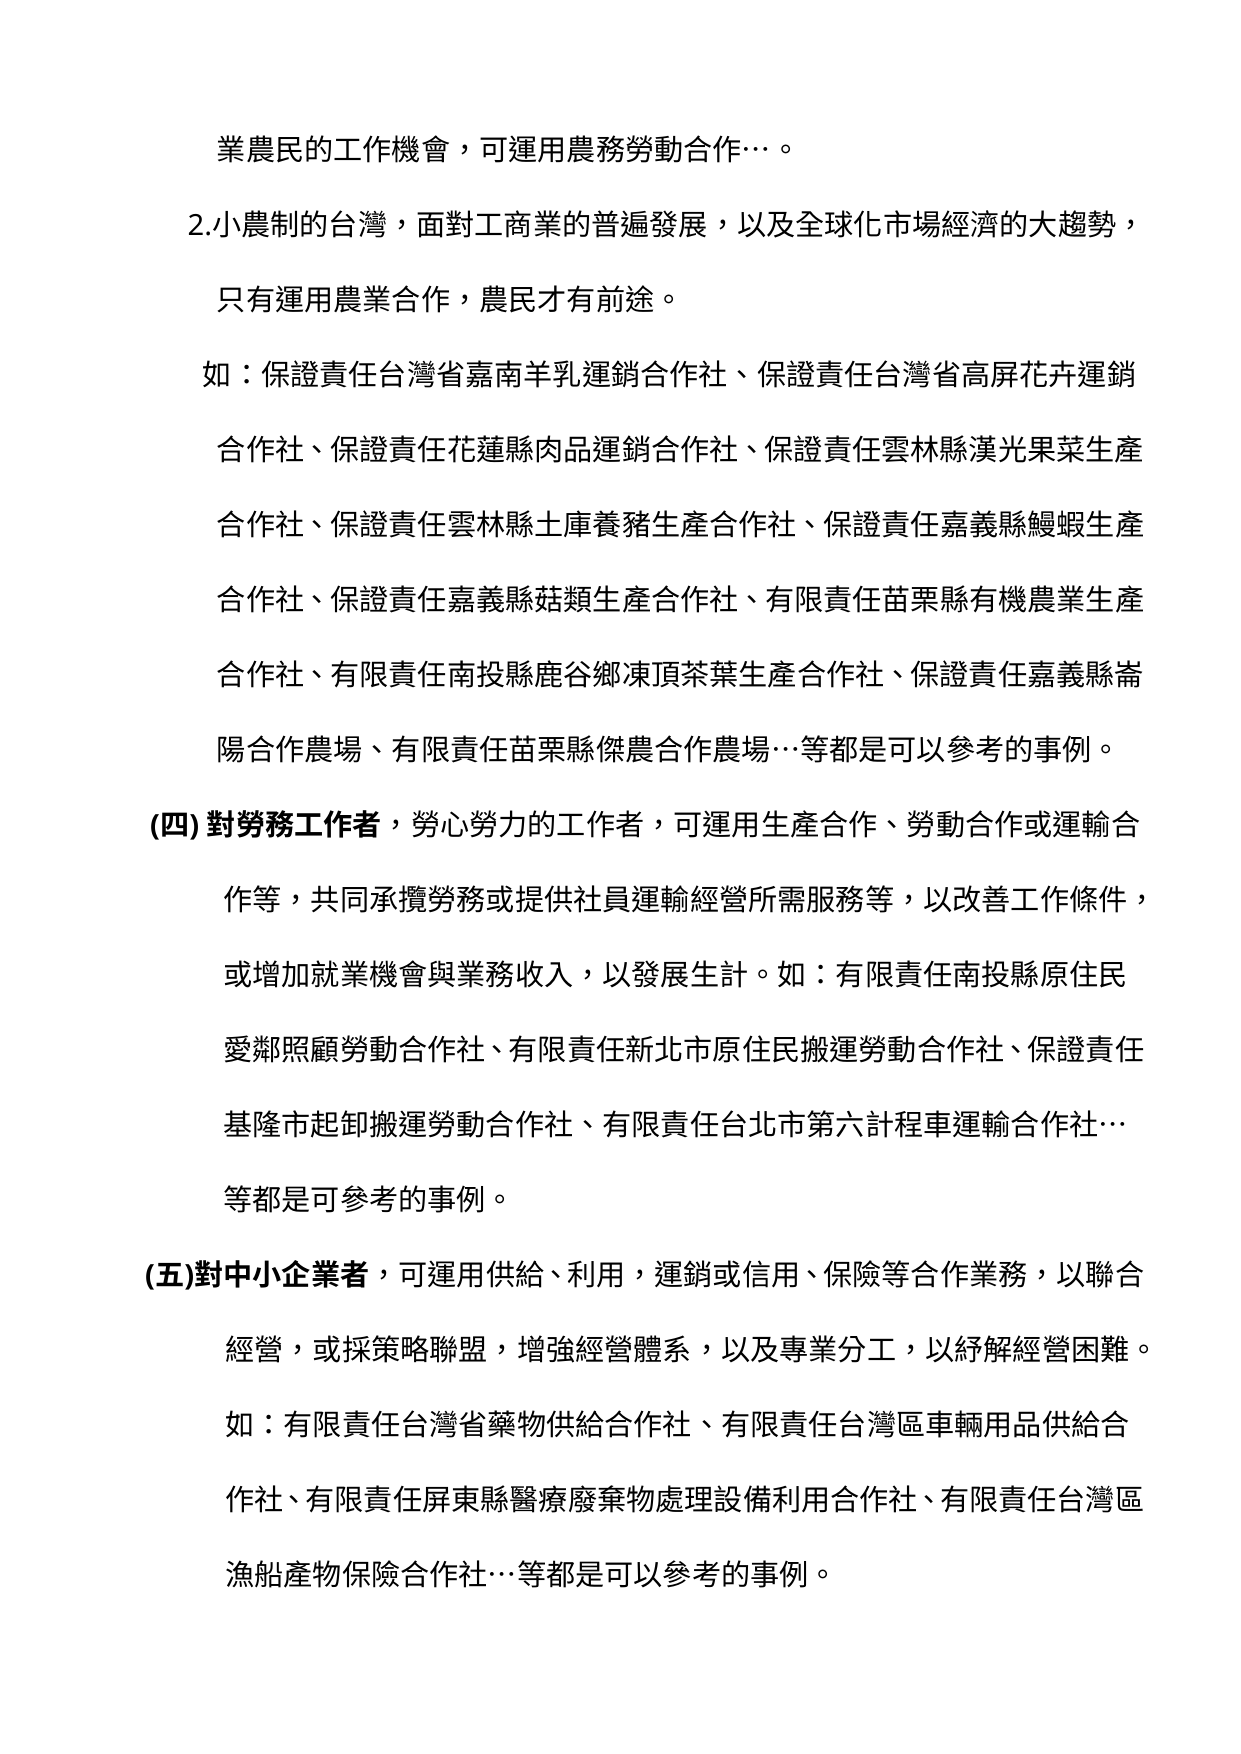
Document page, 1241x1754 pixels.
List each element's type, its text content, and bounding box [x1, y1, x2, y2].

text 2.小農制的台灣，面對工商業的普遍發展，以及全球化市場經濟的大趨勢，只有運用農業合作，農民才有前途。 [187, 186, 1144, 336]
text (五)對中小企業者，可運用供給、利用，運銷或信用、保險等合作業務，以聯合經營，或採策略聯盟，增強經營體系，以及專業分工，以紓解經營困難。如：有限責任台灣省藥物供給合作社、有限責任台灣區車輛用品供給合作社、有限責任屏東縣醫療廢棄物處理設備利用合作社、有限責任台灣區漁船產物保險合作社…等都是可以參考的事例。 [137, 1236, 1144, 1611]
text 業農民的工作機會，可運用農務勞動合作…。 [187, 111, 1144, 186]
text (四) 對勞務工作者，勞心勞力的工作者，可運用生產合作、勞動合作或運輸合作等，共同承攬勞務或提供社員運輸經營所需服務等，以改善工作條件，或增加就業機會與業務收入，以發展生計。如：有限責任南投縣原住民愛鄰照顧勞動合作社、有限責任新北市原住民搬運勞動合作社、保證責任基隆市起卸搬運勞動合作社、有限責任台北市第六計程車運輸合作社…等都是可參考的事例。 [150, 786, 1144, 1236]
text 如：保證責任台灣省嘉南羊乳運銷合作社、保證責任台灣省高屏花卉運銷合作社、保證責任花蓮縣肉品運銷合作社、保證責任雲林縣漢光果菜生產合作社、保證責任雲林縣土庫養豬生產合作社、保證責任嘉義縣鰻蝦生產合作社、保證責任嘉義縣菇類生產合作社、有限責任苗栗縣有機農業生產合作社、有限責任南投縣鹿谷鄉凍頂茶葉生產合作社、保證責任嘉義縣崙陽合作農場、有限責任苗栗縣傑農合作農場…等都是可以參考的事例。 [187, 336, 1144, 786]
